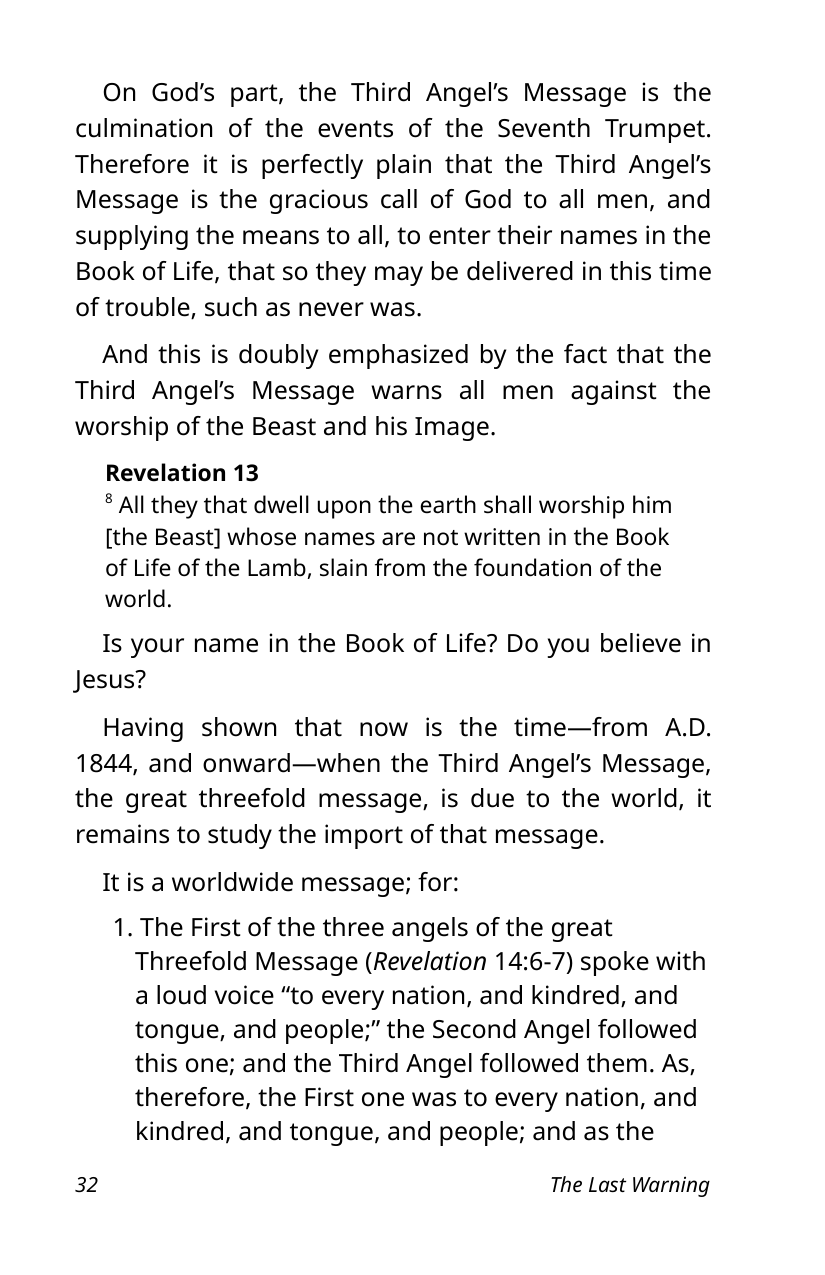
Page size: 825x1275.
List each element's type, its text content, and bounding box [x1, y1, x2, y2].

text It is a worldwide message; for: [75, 865, 712, 899]
text On God’s part, the Third Angel’s Message is the culmination of the events of the Seventh Trumpet. Therefore it is perfectly plain that the Third Angel’s Message is the gracious call of God to all men, and supplying the means to all, to enter their names in the Book of Life, that so they may be delivered in this time of trouble, such as never was. [75, 75, 712, 323]
text 8 All they that dwell upon the earth shall worship him [the Beast] whose names are not written in the Book of Life of the Lamb, slain from the foundation of the world. [105, 489, 682, 614]
text Is your name in the Book of Life? Do you believe in Jesus? [75, 626, 712, 696]
text Revelation 13 [105, 456, 712, 488]
list The First of the three angels of the great Threefold Message (Revelation 14:6-7) spoke with a loud voice “to every nation, and kindred, and tongue, and people;” the Second Angel followed this one; and the Third Angel followed them. As, therefore, the First one was to every nation, and kindred, and tongue, and people; and as the [112, 909, 712, 1148]
text And this is doubly emphasized by the fact that the Third Angel’s Message warns all men against the worship of the Beast and his Image. [75, 337, 712, 443]
text Having shown that now is the time—from A.D. 1844, and onward—when the Third Angel’s Message, the great threefold message, is due to the world, it remains to study the import of that message. [75, 710, 712, 851]
